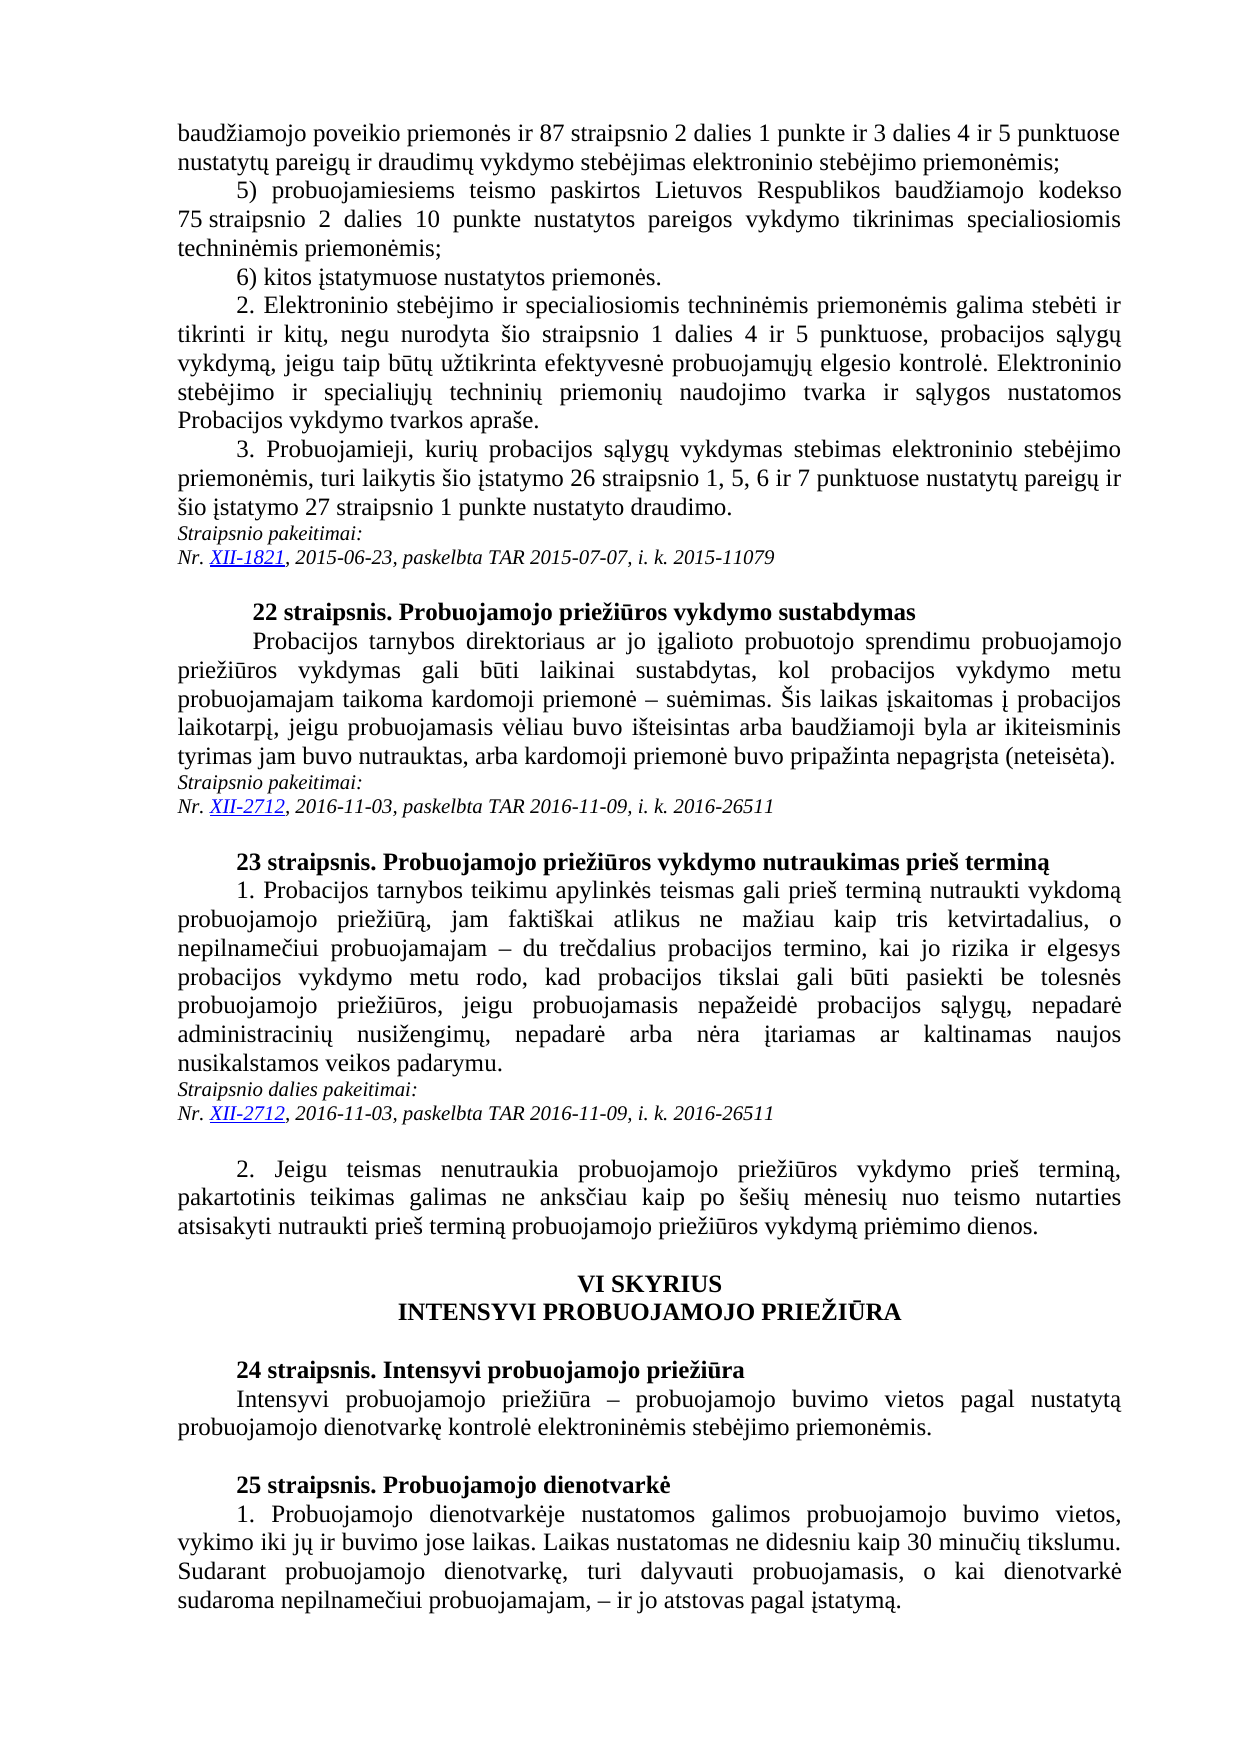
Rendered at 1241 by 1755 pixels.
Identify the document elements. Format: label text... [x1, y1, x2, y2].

text 23 straipsnis. Probuojamojo priežiūros vykdymo nutraukimas prieš terminą [177, 847, 1122, 876]
text 22 straipsnis. Probuojamojo priežiūros vykdymo sustabdymas [177, 597, 1122, 626]
text 6) kitos įstatymuose nustatytos priemonės. [177, 262, 1122, 291]
text 1. Probacijos tarnybos teikimu apylinkės teismas gali prieš terminą nutraukti vykdomą probuojamojo priežiūrą, jam faktiškai atlikus ne mažiau kaip tris ketvirtadalius, o nepilnamečiui probuojamajam – du trečdalius probacijos termino, kai jo rizika ir elgesys probacijos vykdymo metu rodo, kad probacijos tikslai gali būti pasiekti be tolesnės probuojamojo priežiūros, jeigu probuojamasis nepažeidė probacijos sąlygų, nepadarė administracinių nusižengimų, nepadarė arba nėra įtariamas ar kaltinamas naujos nusikalstamos veikos padarymu. [177, 876, 1122, 1077]
text INTENSYVI PROBUOJAMOJO PRIEŽIŪRA [177, 1297, 1122, 1326]
text 25 straipsnis. Probuojamojo dienotvarkė [177, 1470, 1122, 1499]
text Nr. XII-2712, 2016-11-03, paskelbta TAR 2016-11-09, i. k. 2016-26511 [177, 1101, 1122, 1125]
text 5) probuojamiesiems teismo paskirtos Lietuvos Respublikos baudžiamojo kodekso 75 straipsnio 2 dalies 10 punkte nustatytos pareigos vykdymo tikrinimas specialiosiomis techninėmis priemonėmis; [177, 176, 1122, 262]
text VI SKYRIUS [177, 1269, 1122, 1297]
text Straipsnio pakeitimai: [177, 521, 1122, 545]
text baudžiamojo poveikio priemonės ir 87 straipsnio 2 dalies 1 punkte ir 3 dalies 4 ir 5 punktuose nustatytų pareigų ir draudimų vykdymo stebėjimas elektroninio stebėjimo priemonėmis; [177, 118, 1122, 176]
text 2. Elektroninio stebėjimo ir specialiosiomis techninėmis priemonėmis galima stebėti ir tikrinti ir kitų, negu nurodyta šio straipsnio 1 dalies 4 ir 5 punktuose, probacijos sąlygų vykdymą, jeigu taip būtų užtikrinta efektyvesnė probuojamųjų elgesio kontrolė. Elektroninio stebėjimo ir specialiųjų techninių priemonių naudojimo tvarka ir sąlygos nustatomos Probacijos vykdymo tvarkos apraše. [177, 291, 1122, 434]
text 3. Probuojamieji, kurių probacijos sąlygų vykdymas stebimas elektroninio stebėjimo priemonėmis, turi laikytis šio įstatymo 26 straipsnio 1, 5, 6 ir 7 punktuose nustatytų pareigų ir šio įstatymo 27 straipsnio 1 punkte nustatyto draudimo. [177, 434, 1122, 521]
text 24 straipsnis. Intensyvi probuojamojo priežiūra [177, 1355, 1122, 1384]
text Nr. XII-2712, 2016-11-03, paskelbta TAR 2016-11-09, i. k. 2016-26511 [177, 794, 1122, 818]
text Nr. XII-1821, 2015-06-23, paskelbta TAR 2015-07-07, i. k. 2015-11079 [177, 545, 1122, 569]
text 2. Jeigu teismas nenutraukia probuojamojo priežiūros vykdymo prieš terminą, pakartotinis teikimas galimas ne anksčiau kaip po šešių mėnesių nuo teismo nutarties atsisakyti nutraukti prieš terminą probuojamojo priežiūros vykdymą priėmimo dienos. [177, 1154, 1122, 1240]
text Straipsnio dalies pakeitimai: [177, 1077, 1122, 1101]
text Probacijos tarnybos direktoriaus ar jo įgalioto probuotojo sprendimu probuojamojo priežiūros vykdymas gali būti laikinai sustabdytas, kol probacijos vykdymo metu probuojamajam taikoma kardomoji priemonė – suėmimas. Šis laikas įskaitomas į probacijos laikotarpį, jeigu probuojamasis vėliau buvo išteisintas arba baudžiamoji byla ar ikiteisminis tyrimas jam buvo nutrauktas, arba kardomoji priemonė buvo pripažinta nepagrįsta (neteisėta). [177, 626, 1122, 770]
text Straipsnio pakeitimai: [177, 770, 1122, 794]
text Intensyvi probuojamojo priežiūra – probuojamojo buvimo vietos pagal nustatytą probuojamojo dienotvarkę kontrolė elektroninėmis stebėjimo priemonėmis. [177, 1384, 1122, 1441]
text 1. Probuojamojo dienotvarkėje nustatomos galimos probuojamojo buvimo vietos, vykimo iki jų ir buvimo jose laikas. Laikas nustatomas ne didesniu kaip 30 minučių tikslumu. Sudarant probuojamojo dienotvarkę, turi dalyvauti probuojamasis, o kai dienotvarkė sudaroma nepilnamečiui probuojamajam, – ir jo atstovas pagal įstatymą. [177, 1499, 1122, 1614]
